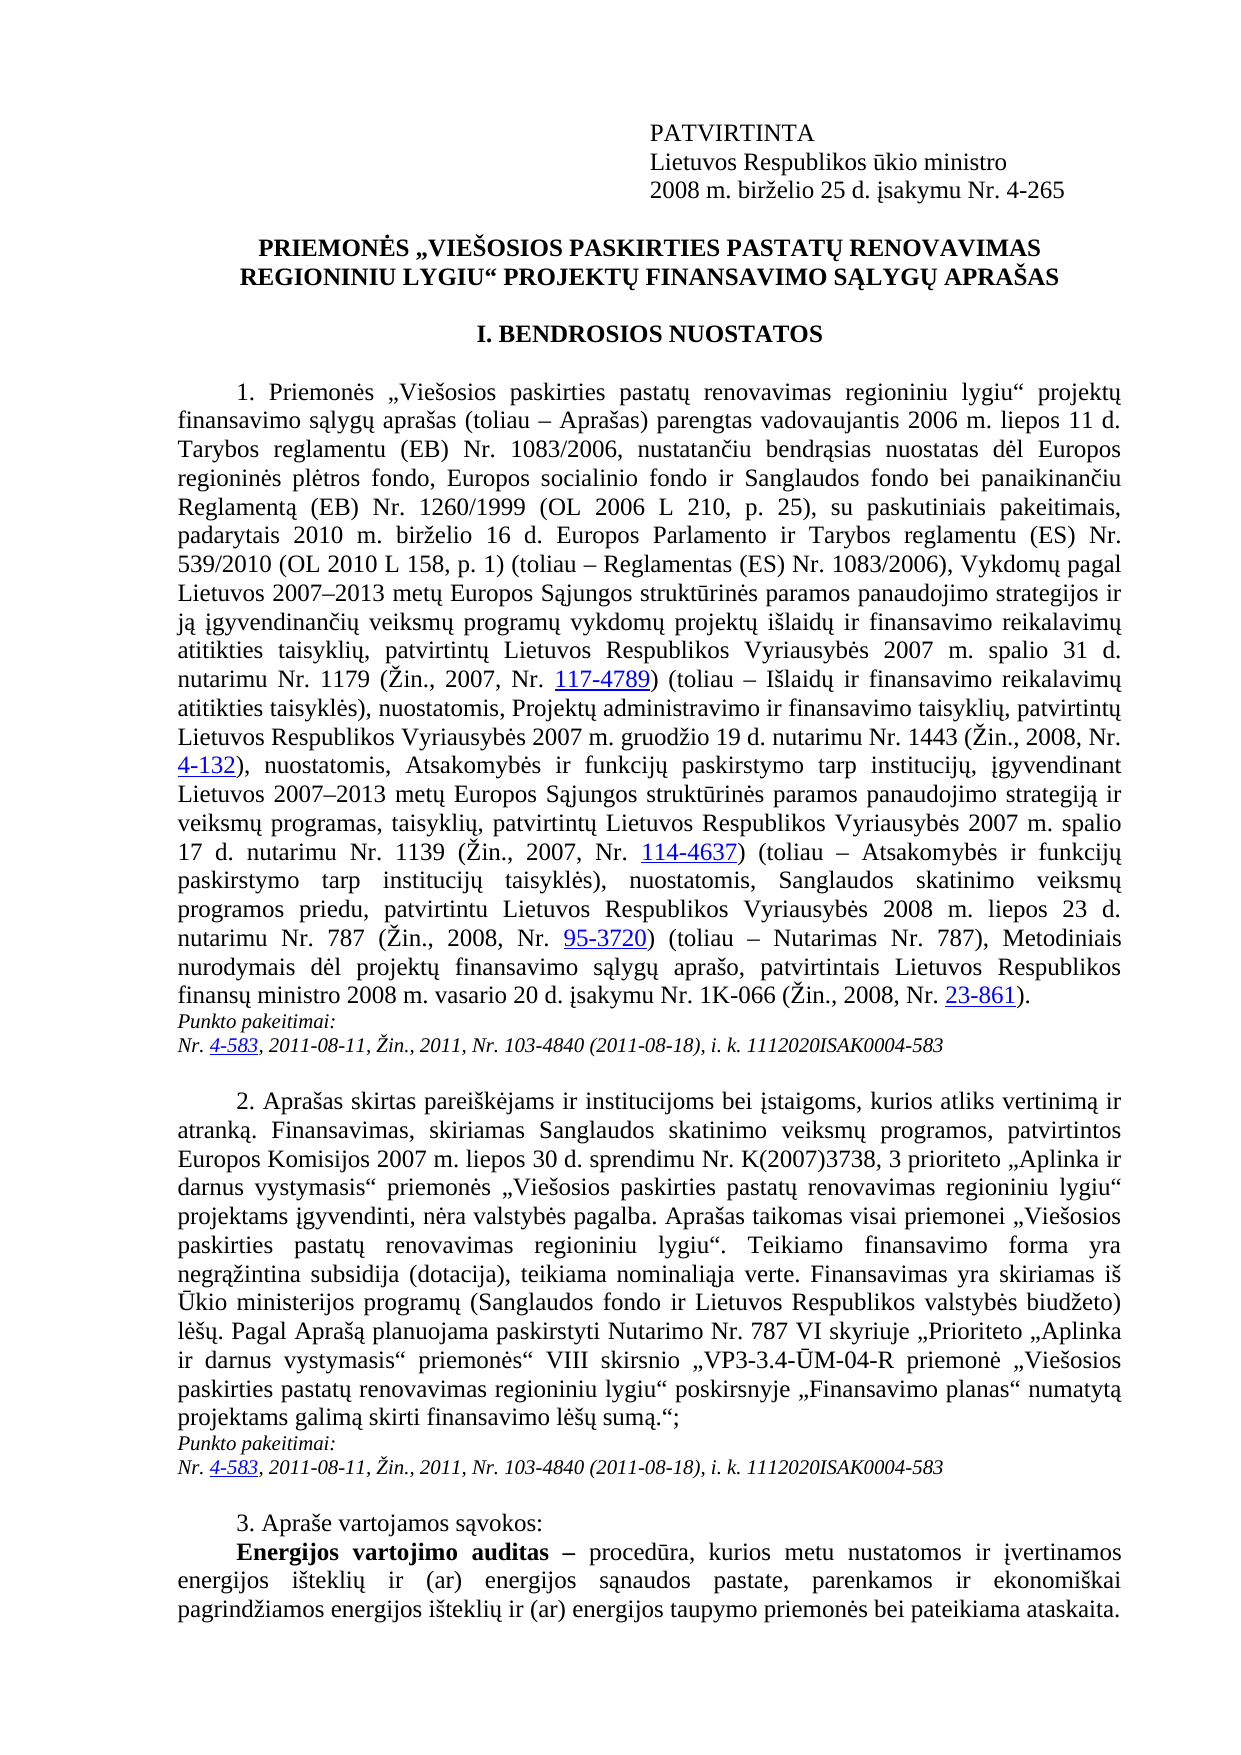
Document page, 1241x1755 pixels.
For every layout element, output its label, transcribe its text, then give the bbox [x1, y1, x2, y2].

text PATVIRTINTA [649, 118, 1122, 147]
text PRIEMONĖS „VIEŠOSIOS PASKIRTIES PASTATŲ RENOVAVIMAS REGIONINIU LYGIU“ PROJEKTŲ FINANSAVIMO SĄLYGŲ APRAŠAS [177, 233, 1122, 291]
text 3. Apraše vartojamos sąvokos: [177, 1508, 1122, 1537]
text Punkto pakeitimai: [177, 1431, 1122, 1455]
text 2. Aprašas skirtas pareiškėjams ir institucijoms bei įstaigoms, kurios atliks vertinimą ir atranką. Finansavimas, skiriamas Sanglaudos skatinimo veiksmų programos, patvirtintos Europos Komisijos 2007 m. liepos 30 d. sprendimu Nr. K(2007)3738, 3 prioriteto „Aplinka ir darnus vystymasis“ priemonės „Viešosios paskirties pastatų renovavimas regioniniu lygiu“ projektams įgyvendinti, nėra valstybės pagalba. Aprašas taikomas visai priemonei „Viešosios paskirties pastatų renovavimas regioniniu lygiu“. Teikiamo finansavimo forma yra negrąžintina subsidija (dotacija), teikiama nominaliąja verte. Finansavimas yra skiriamas iš Ūkio ministerijos programų (Sanglaudos fondo ir Lietuvos Respublikos valstybės biudžeto) lėšų. Pagal Aprašą planuojama paskirstyti Nutarimo Nr. 787 VI skyriuje „Prioriteto „Aplinka ir darnus vystymasis“ priemonės“ VIII skirsnio „VP3-3.4-ŪM-04-R priemonė „Viešosios paskirties pastatų renovavimas regioniniu lygiu“ poskirsnyje „Finansavimo planas“ numatytą projektams galimą skirti finansavimo lėšų sumą.“; [177, 1086, 1122, 1431]
text Nr. 4-583, 2011-08-11, Žin., 2011, Nr. 103-4840 (2011-08-18), i. k. 1112020ISAK0004-583 [177, 1455, 1122, 1479]
text Energijos vartojimo auditas – procedūra, kurios metu nustatomos ir įvertinamos energijos išteklių ir (ar) energijos sąnaudos pastate, parenkamos ir ekonomiškai pagrindžiamos energijos išteklių ir (ar) energijos taupymo priemonės bei pateikiama ataskaita. [177, 1537, 1122, 1623]
text I. BENDROSIOS NUOSTATOS [177, 319, 1122, 348]
text 2008 m. birželio 25 d. įsakymu Nr. 4-265 [649, 176, 1122, 204]
text Punkto pakeitimai: [177, 1009, 1122, 1033]
text 1. Priemonės „Viešosios paskirties pastatų renovavimas regioniniu lygiu“ projektų finansavimo sąlygų aprašas (toliau – Aprašas) parengtas vadovaujantis 2006 m. liepos 11 d. Tarybos reglamentu (EB) Nr. 1083/2006, nustatančiu bendrąsias nuostatas dėl Europos regioninės plėtros fondo, Europos socialinio fondo ir Sanglaudos fondo bei panaikinančiu Reglamentą (EB) Nr. 1260/1999 (OL 2006 L 210, p. 25), su paskutiniais pakeitimais, padarytais 2010 m. birželio 16 d. Europos Parlamento ir Tarybos reglamentu (ES) Nr. 539/2010 (OL 2010 L 158, p. 1) (toliau – Reglamentas (ES) Nr. 1083/2006), Vykdomų pagal Lietuvos 2007–2013 metų Europos Sąjungos struktūrinės paramos panaudojimo strategijos ir ją įgyvendinančių veiksmų programų vykdomų projektų išlaidų ir finansavimo reikalavimų atitikties taisyklių, patvirtintų Lietuvos Respublikos Vyriausybės 2007 m. spalio 31 d. nutarimu Nr. 1179 (Žin., 2007, Nr. 117-4789) (toliau – Išlaidų ir finansavimo reikalavimų atitikties taisyklės), nuostatomis, Projektų administravimo ir finansavimo taisyklių, patvirtintų Lietuvos Respublikos Vyriausybės 2007 m. gruodžio 19 d. nutarimu Nr. 1443 (Žin., 2008, Nr. 4-132), nuostatomis, Atsakomybės ir funkcijų paskirstymo tarp institucijų, įgyvendinant Lietuvos 2007–2013 metų Europos Sąjungos struktūrinės paramos panaudojimo strategiją ir veiksmų programas, taisyklių, patvirtintų Lietuvos Respublikos Vyriausybės 2007 m. spalio 17 d. nutarimu Nr. 1139 (Žin., 2007, Nr. 114-4637) (toliau – Atsakomybės ir funkcijų paskirstymo tarp institucijų taisyklės), nuostatomis, Sanglaudos skatinimo veiksmų programos priedu, patvirtintu Lietuvos Respublikos Vyriausybės 2008 m. liepos 23 d. nutarimu Nr. 787 (Žin., 2008, Nr. 95-3720) (toliau – Nutarimas Nr. 787), Metodiniais nurodymais dėl projektų finansavimo sąlygų aprašo, patvirtintais Lietuvos Respublikos finansų ministro 2008 m. vasario 20 d. įsakymu Nr. 1K-066 (Žin., 2008, Nr. 23-861). [177, 377, 1122, 1009]
text Lietuvos Respublikos ūkio ministro [649, 147, 1122, 176]
text Nr. 4-583, 2011-08-11, Žin., 2011, Nr. 103-4840 (2011-08-18), i. k. 1112020ISAK0004-583 [177, 1033, 1122, 1057]
